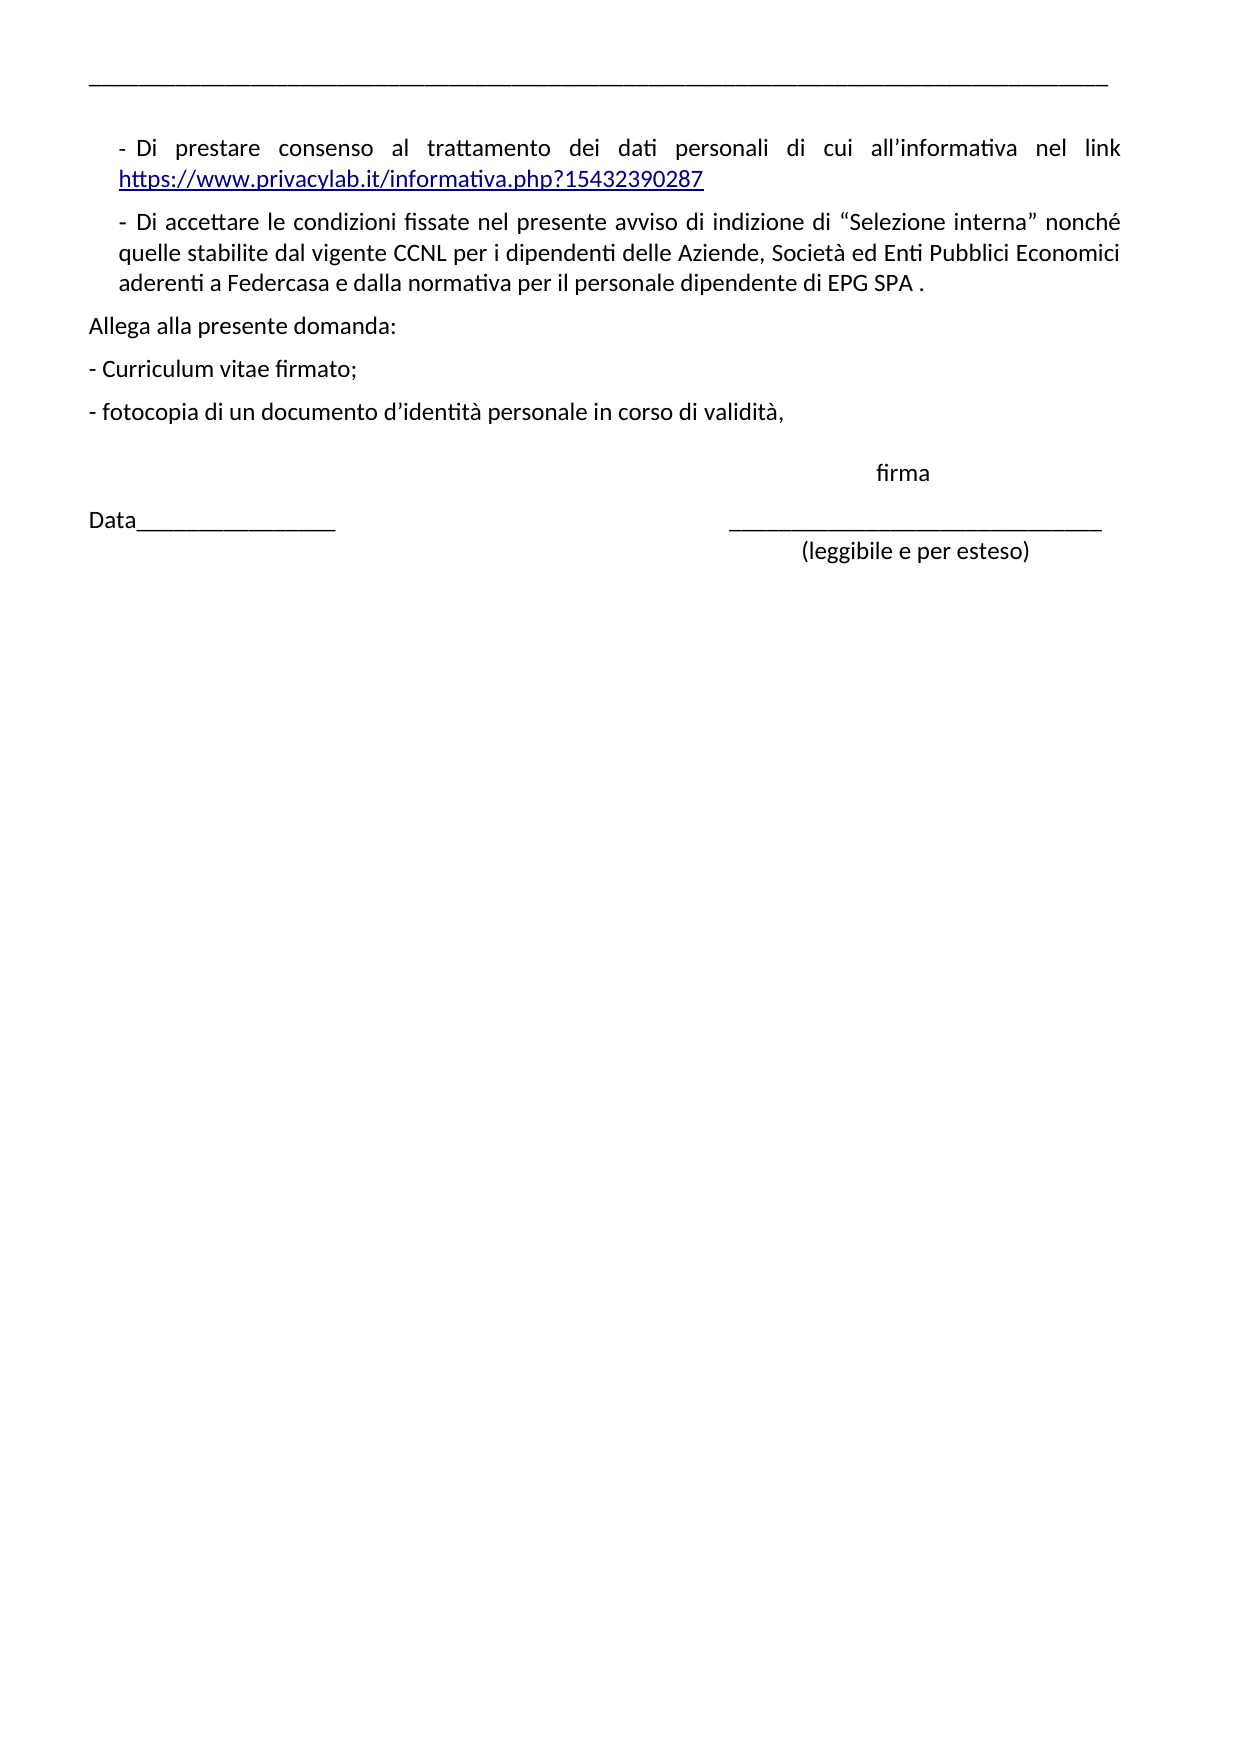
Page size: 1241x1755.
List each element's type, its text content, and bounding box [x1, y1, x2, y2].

text - Curriculum vitae firmato; [89, 353, 1122, 384]
text (leggibile e per esteso) [89, 535, 1122, 566]
list Di prestare consenso al trattamento dei dati personali di cui all’informativa nel link https://www.privacylab.it/informativa.php?15432390287 [118, 133, 1122, 194]
text - fotocopia di un documento d’identità personale in corso di validità, [89, 396, 1122, 427]
list Di accettare le condizioni fissate nel presente avviso di indizione di “Selezione interna” nonché quelle stabilite dal vigente CCNL per i dipendenti delle Aziende, Società ed Enti Pubblici Economici aderenti a Federcasa e dalla normativa per il personale dipendente di EPG SPA . [118, 206, 1122, 298]
text firma [89, 457, 1122, 488]
text __________________________________________________________________________________ [89, 59, 1122, 89]
text Data________________ ______________________________ [89, 504, 1122, 535]
text Allega alla presente domanda: [89, 310, 1122, 341]
